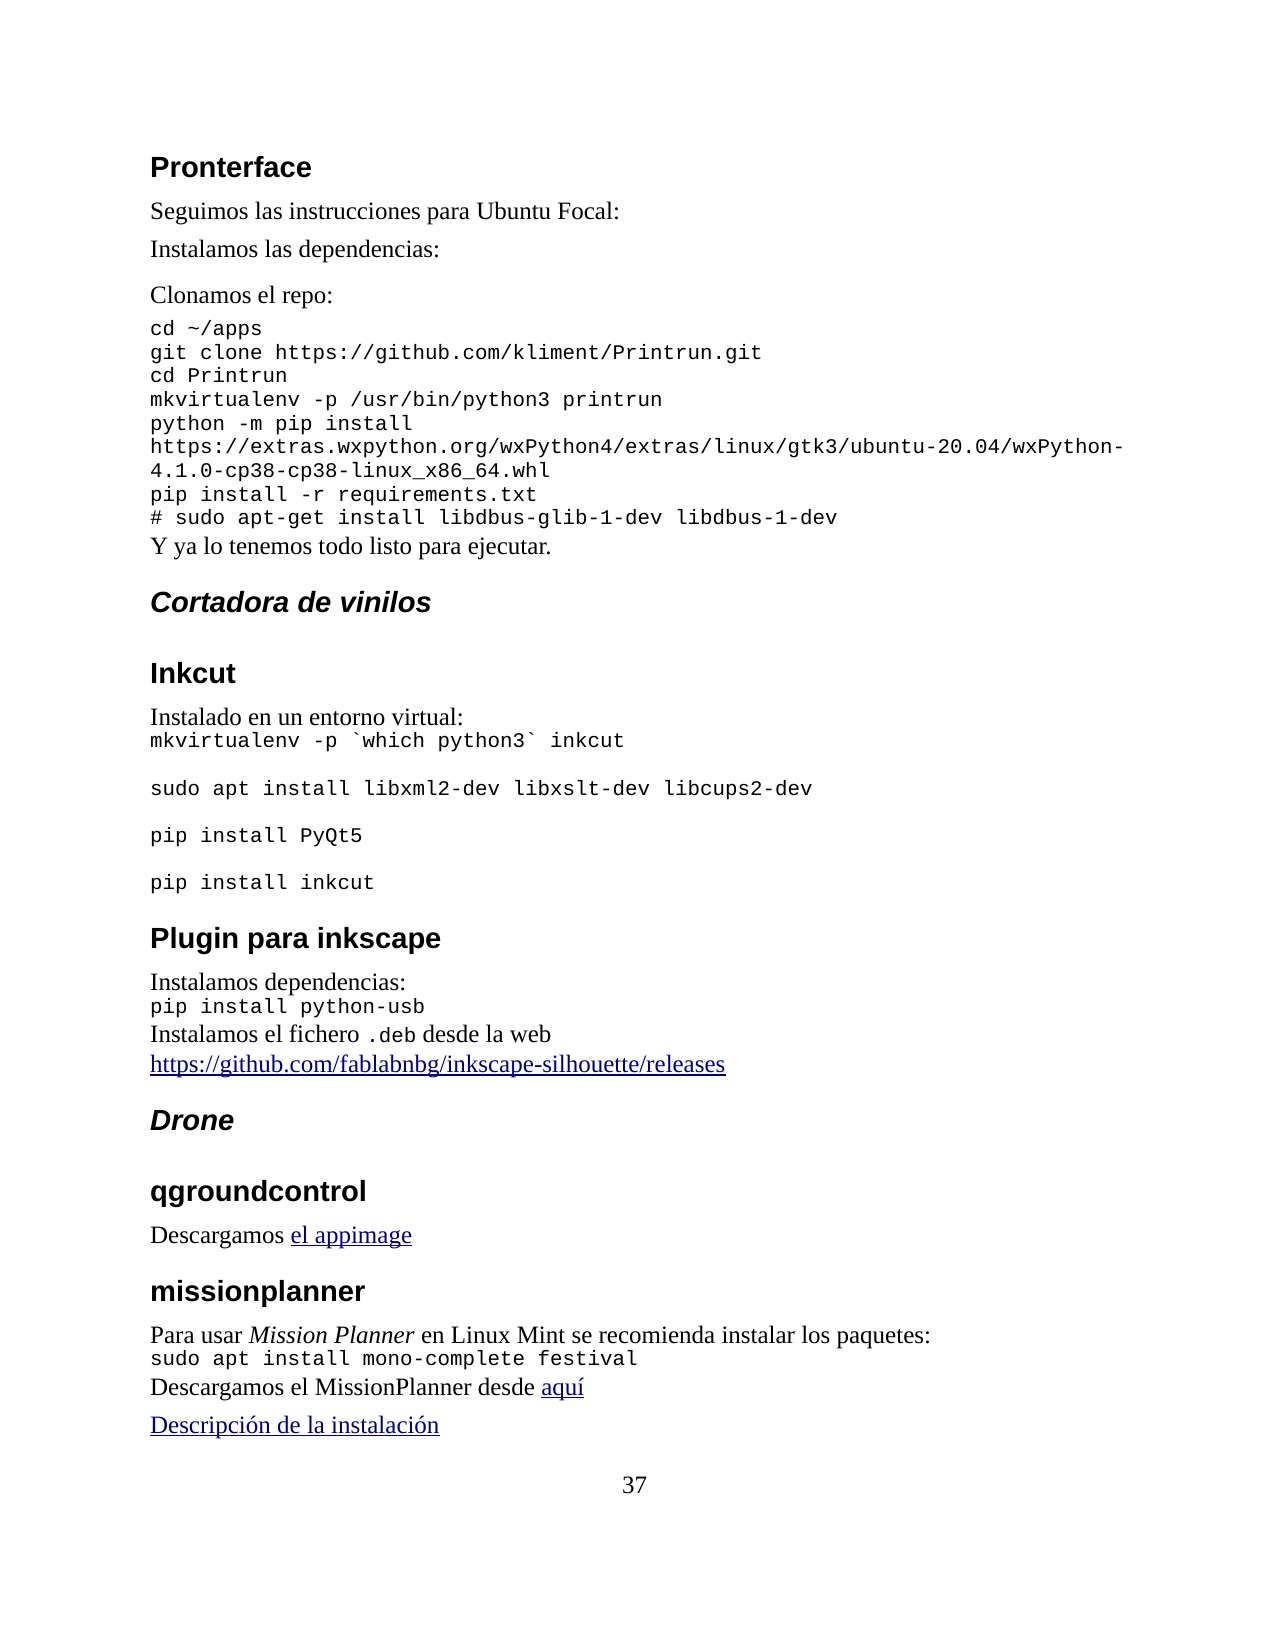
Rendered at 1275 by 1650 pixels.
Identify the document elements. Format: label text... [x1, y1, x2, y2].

text Instalamos el fichero .deb desde la web https://github.com/fablabnbg/inkscape-silhouette/releases [150, 1019, 1125, 1078]
text pip install inkcut [150, 872, 1125, 896]
subtitle qgroundcontrol [150, 1174, 1125, 1207]
text Descargamos el MissionPlanner desde aquí [150, 1372, 1125, 1401]
text git clone https://github.com/kliment/Printrun.git [150, 342, 1125, 365]
text Instalamos las dependencias: [150, 234, 1125, 262]
text mkvirtualenv -p `which python3` inkcut [150, 731, 1125, 754]
text cd Printrun [150, 365, 1125, 389]
text Seguimos las instrucciones para Ubuntu Focal: [150, 196, 1125, 225]
text # sudo apt-get install libdbus-glib-1-dev libdbus-1-dev [150, 507, 1125, 531]
subtitle Drone [150, 1103, 1125, 1136]
text sudo apt install mono-complete festival [150, 1348, 1125, 1372]
text Instalado en un entorno virtual: [150, 702, 1125, 731]
text sudo apt install libxml2-dev libxslt-dev libcups2-dev [150, 778, 1125, 801]
text Descripción de la instalación [150, 1410, 1125, 1438]
subtitle Pronterface [150, 150, 1125, 183]
text Descargamos el appimage [150, 1220, 1125, 1249]
text pip install -r requirements.txt [150, 484, 1125, 507]
text Clonamos el repo: [150, 280, 1125, 309]
text mkvirtualenv -p /usr/bin/python3 printrun [150, 389, 1125, 413]
text Para usar Mission Planner en Linux Mint se recomienda instalar los paquetes: [150, 1320, 1125, 1348]
text Y ya lo tenemos todo listo para ejecutar. [150, 531, 1125, 560]
text python -m pip install https://extras.wxpython.org/wxPython4/extras/linux/gtk3/ubuntu-20.04/wxPython-4.1.0-cp38-cp38-linux_x86_64.whl [150, 413, 1125, 484]
subtitle Cortadora de vinilos [150, 585, 1125, 618]
text pip install PyQt5 [150, 825, 1125, 849]
text Instalamos dependencias: [150, 967, 1125, 996]
subtitle missionplanner [150, 1274, 1125, 1307]
subtitle Plugin para inkscape [150, 921, 1125, 954]
text cd ~/apps [150, 318, 1125, 342]
text pip install python-usb [150, 996, 1125, 1019]
subtitle Inkcut [150, 656, 1125, 689]
